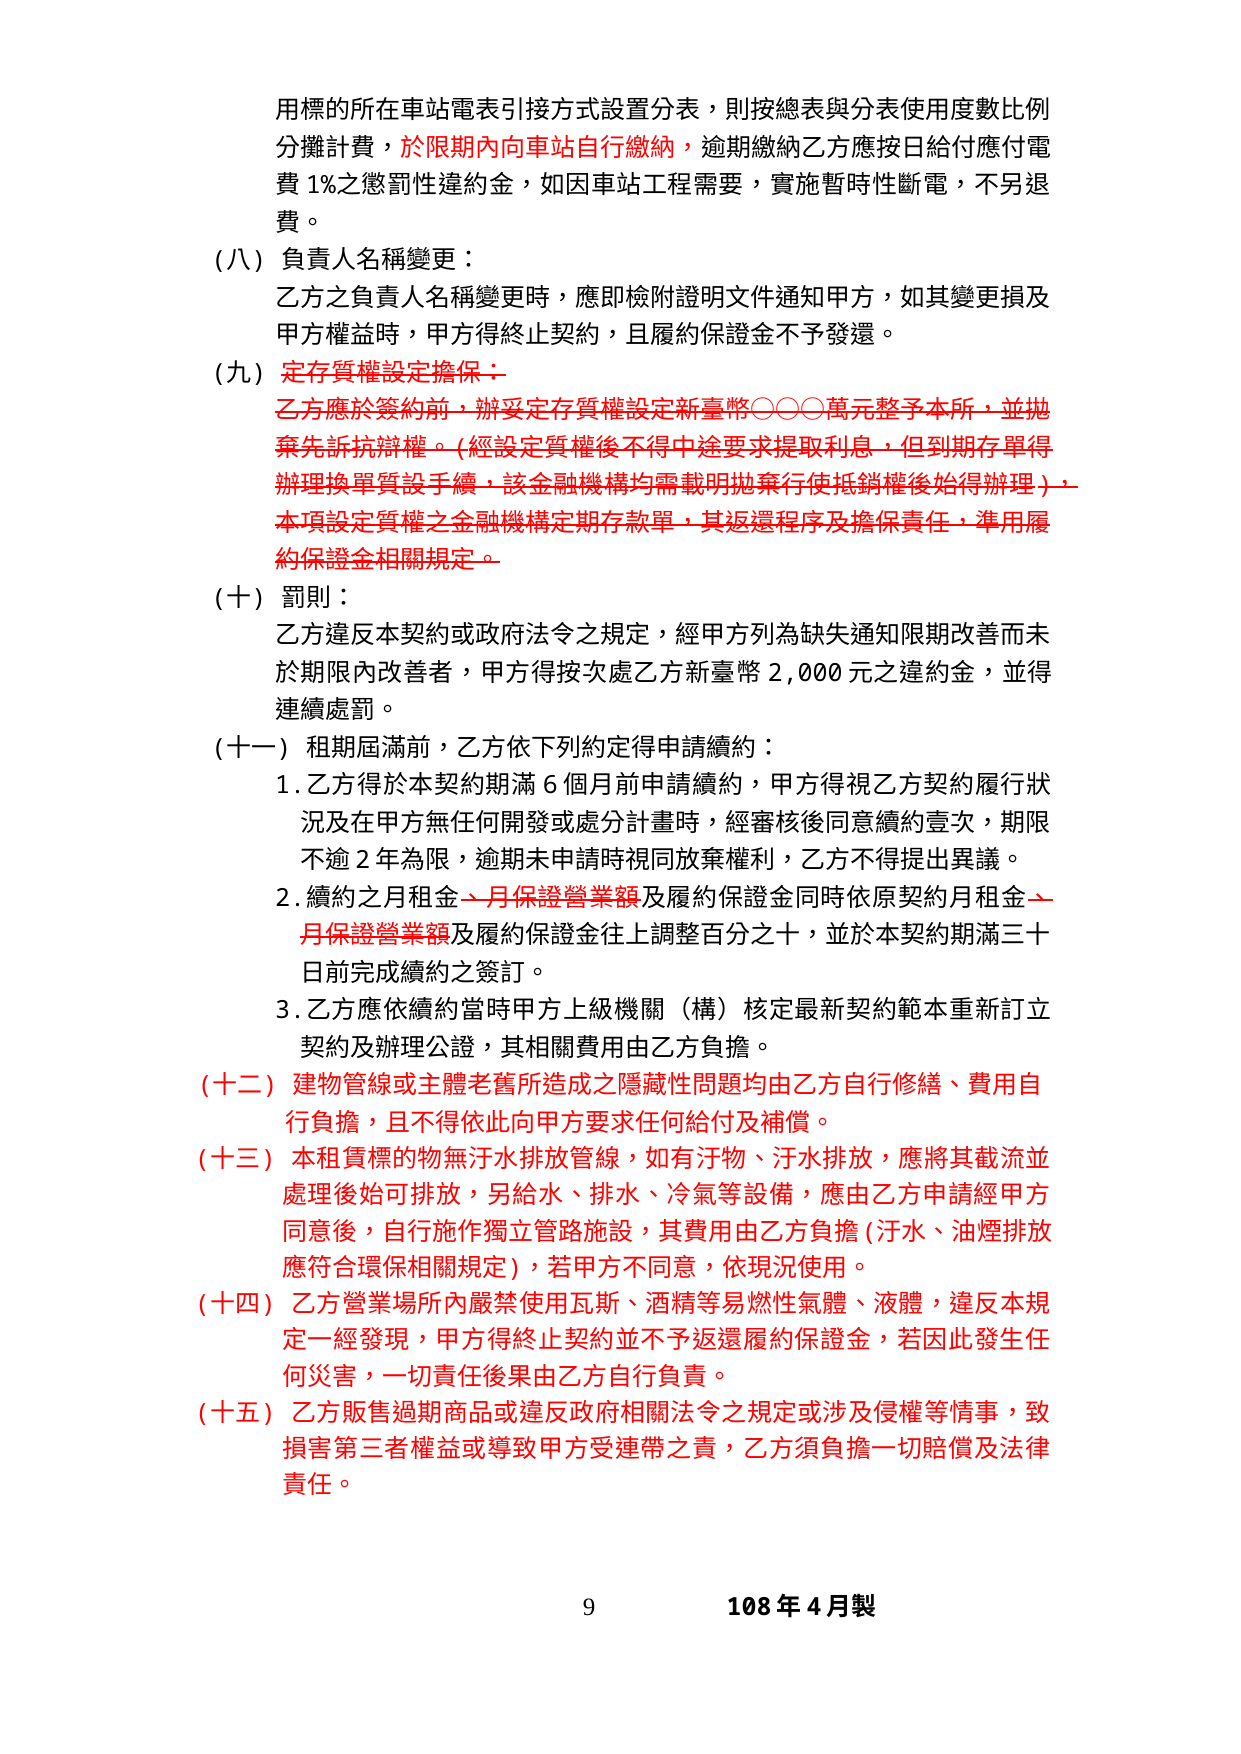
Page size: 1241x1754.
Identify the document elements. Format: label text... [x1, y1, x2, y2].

text (十二) 建物管線或主體老舊所造成之隱藏性問題均由乙方自行修繕、費用自行負擔，且不得依此向甲方要求任何給付及補償。 [197, 1064, 1047, 1139]
text (十四) 乙方營業場所內嚴禁使用瓦斯、酒精等易燃性氣體、液體，違反本規定一經發現，甲方得終止契約並不予返還履約保證金，若因此發生任何災害，一切責任後果由乙方自行負責。 [194, 1284, 1053, 1392]
text (十三) 本租賃標的物無汙水排放管線，如有汙物、汙水排放，應將其截流並處理後始可排放，另給水、排水、冷氣等設備，應由乙方申請經甲方同意後，自行施作獨立管路施設，其費用由乙方負擔(汙水、油煙排放應符合環保相關規定)，若甲方不同意，依現況使用。 [194, 1139, 1053, 1284]
text 1.乙方得於本契約期滿6個月前申請續約，甲方得視乙方契約履行狀況及在甲方無任何開發或處分計畫時，經審核後同意續約壹次，期限不逾2年為限，逾期未申請時視同放棄權利，乙方不得提出異議。 [275, 764, 1053, 876]
text 乙方應自行申辦營業用電，所需之電力（氣）設備費用及電費均由乙方自行負擔及維修，若營業用電係經標的所在車站同意於現有用電容量範圍內，指定地點供乙方引接，所需費用亦由乙方負擔，上述有關電源電路施工均應符合相關法令規定，並於每年7月底前提出電氣設備維修合格證明文件送甲方備查，契約期滿或終止（解除）後，乙方應回復原狀；否則經甲方催告，逾期視同拋棄其所有權，無條件逕由甲方處理；若使用標的所在車站電表引接方式設置分表，則按總表與分表使用度數比例分攤計費，於限期內向車站自行繳納，逾期繳納乙方應按日給付應付電費1%之懲罰性違約金，如因車站工程需要，實施暫時性斷電，不另退費。 [275, 89, 1053, 239]
text (九) 定存質權設定擔保： [211, 351, 1047, 389]
text 2.續約之月租金、月保證營業額及履約保證金同時依原契約月租金、月保證營業額及履約保證金往上調整百分之十，並於本契約期滿三十日前完成續約之簽訂。 [275, 876, 1053, 989]
text (十五) 乙方販售過期商品或違反政府相關法令之規定或涉及侵權等情事，致損害第三者權益或導致甲方受連帶之責，乙方須負擔一切賠償及法律責任。 [194, 1392, 1053, 1501]
text 乙方應於簽約前，辦妥定存質權設定新臺幣○○○萬元整予本所，並拋棄先訴抗辯權。(經設定質權後不得中途要求提取利息，但到期存單得辦理換單質設手續，該金融機構均需載明拋棄行使抵銷權後始得辦理)，本項設定質權之金融機構定期存款單，其返還程序及擔保責任，準用履約保證金相關規定。 [275, 389, 1053, 449]
text 乙方違反本契約或政府法令之規定，經甲方列為缺失通知限期改善而未於期限內改善者，甲方得按次處乙方新臺幣2,000元之違約金，並得連續處罰。 [275, 614, 1053, 726]
text 乙方應於簽約前，辦妥定存質權設定新臺幣○○○萬元整予本所，並拋棄先訴抗辯權。(經設定質權後不得中途要求提取利息，但到期存單得辦理換單質設手續，該金融機構均需載明拋棄行使抵銷權後始得辦理)，本項設定質權之金融機構定期存款單，其返還程序及擔保責任，準用履約保證金相關規定。 [275, 450, 1053, 576]
text (十) 罰則： [211, 576, 1047, 614]
text (八) 負責人名稱變更： [211, 239, 1047, 276]
text 乙方之負責人名稱變更時，應即檢附證明文件通知甲方，如其變更損及甲方權益時，甲方得終止契約，且履約保證金不予發還。 [275, 276, 1053, 351]
text (十一) 租期屆滿前，乙方依下列約定得申請續約： [211, 726, 1047, 764]
text 3.乙方應依續約當時甲方上級機關（構）核定最新契約範本重新訂立契約及辦理公證，其相關費用由乙方負擔。 [275, 989, 1053, 1064]
